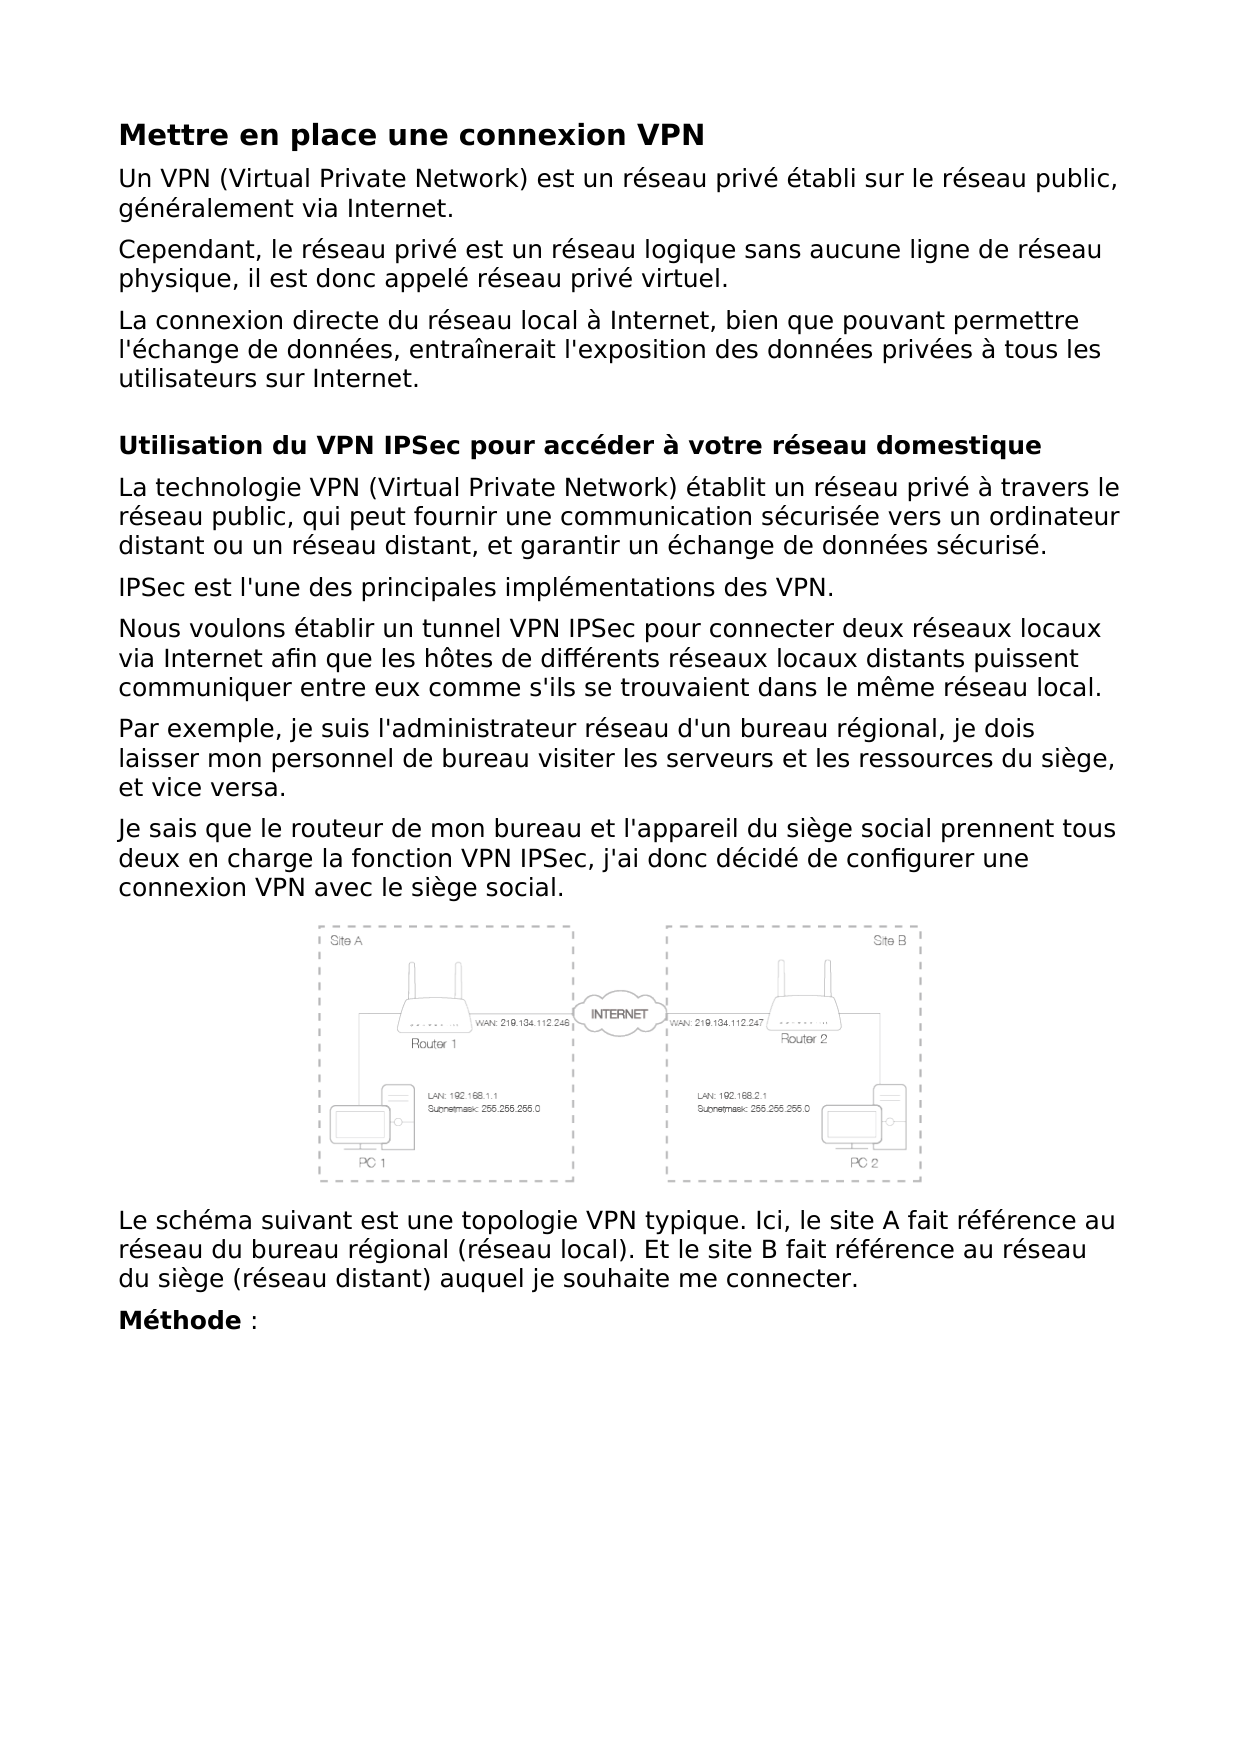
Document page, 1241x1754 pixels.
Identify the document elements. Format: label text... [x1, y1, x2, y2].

text Je sais que le routeur de mon bureau et l'appareil du siège social prennent tous deux en charge la fonction VPN IPSec, j'ai donc décidé de configurer une connexion VPN avec le siège social. [118, 814, 1122, 902]
text La connexion directe du réseau local à Internet, bien que pouvant permettre l'échange de données, entraînerait l'exposition des données privées à tous les utilisateurs sur Internet. [118, 306, 1122, 394]
text Un VPN (Virtual Private Network) est un réseau privé établi sur le réseau public, généralement via Internet. [118, 164, 1122, 223]
text IPSec est l'une des principales implémentations des VPN. [118, 573, 1122, 602]
text Nous voulons établir un tunnel VPN IPSec pour connecter deux réseaux locaux via Internet afin que les hôtes de différents réseaux locaux distants puissent communiquer entre eux comme s'ils se trouvaient dans le même réseau local. [118, 614, 1122, 702]
text La technologie VPN (Virtual Private Network) établit un réseau privé à travers le réseau public, qui peut fournir une communication sécurisée vers un ordinateur distant ou un réseau distant, et garantir un échange de données sécurisé. [118, 473, 1122, 560]
text Le schéma suivant est une topologie VPN typique. Ici, le site A fait référence au réseau du bureau régional (réseau local). Et le site B fait référence au réseau du siège (réseau distant) auquel je souhaite me connecter. [118, 914, 1122, 1293]
picture [307, 914, 933, 1206]
text Par exemple, je suis l'administrateur réseau d'un bureau régional, je dois laisser mon personnel de bureau visiter les serveurs et les ressources du siège, et vice versa. [118, 714, 1122, 802]
text Méthode : [118, 1306, 1122, 1335]
text Cependant, le réseau privé est un réseau logique sans aucune ligne de réseau physique, il est donc appelé réseau privé virtuel. [118, 235, 1122, 294]
subtitle Utilisation du VPN IPSec pour accéder à votre réseau domestique [118, 431, 1122, 460]
subtitle Mettre en place une connexion VPN [118, 118, 1122, 152]
